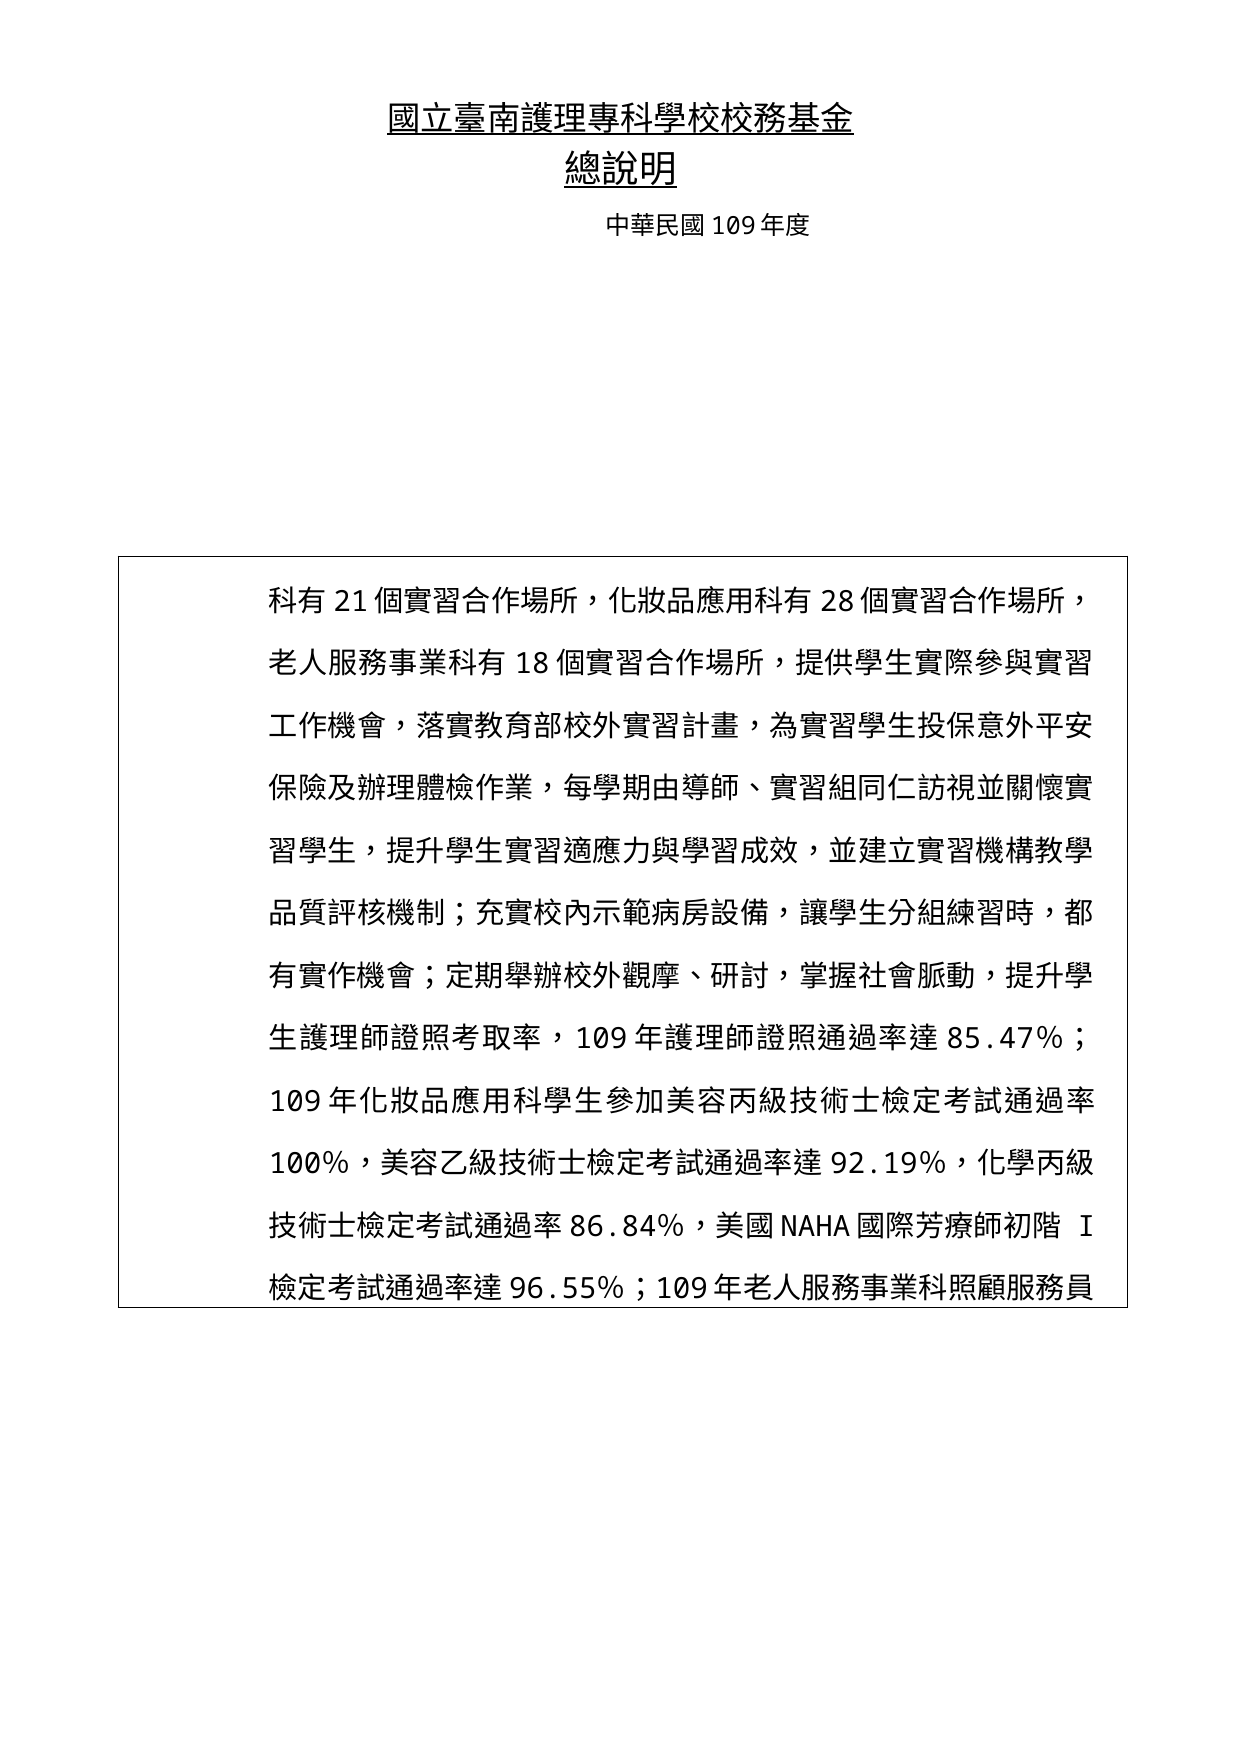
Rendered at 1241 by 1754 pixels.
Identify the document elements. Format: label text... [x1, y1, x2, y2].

table_header 一、業務計畫實施績效： (一)教學品質之提升： 建構優質化的教務資訊系統，適時維護、更新及添購教學設備以利教學活動進行。建立E化線上教學與學習環境，建置及推動課程地圖及學生學習歷程檔案。辦理12小時新生參與（計165名）之學前輔導活動，提升新生先備基礎科目能力，協助新生適時融入新的學習環境。透過成績預警系統進行學習成效不佳學生之管理，108學年度第2學期期中全校不及格比例為53.14%、108學年度第2學期學期全校不及格比例降低為13.23%，108學年度第2學期，授課教師每人平均提供1443分鐘、成績優良小老師每人平均提供203分鐘之課後輔導時間（office hours），以加強學生學習成效。 同時獎勵學業成績優秀學生（108學年度優秀學生受獎人次共207人次，合計獎金434,000元；109學年度優秀入學新生獎勵計畫，頒發「5A獎5萬」1名及其他新生獎勵，合計19名新生共21萬5,000元。建立學習標竿，提升同儕學習成效。 適時維護及主動更新、添購教學設備以利教學活動進行，例如更新Moodle版本，並委外進行維運平台的功能，增進師生使用數位教材的便利性。此外，本學期辦理4場教師研習，引進教學新知與科技策略。109年鼓勵教師社群籌組（4位教師），17位教師申請教學助理，並補助26人次創新教學研究及數位教材製作，共計有49門課程及1672人次學生經歷創新教學的現場，學生可於課後自主學習、增加課程熟悉度並重複複習，提升學習成效。另外，參與並獲得精進教學獎勵的教師，肯定參賽書面整理的經驗，藉由分享交流與評審回饋，提升教材製作信心與視野，藉此增加教師專業知能、教學技能及自我實現。 (二)學術研究水準之提升： 積極推動各單位及教師與國內外相關學者或學術機構學術交流與合作，並辦理教師論文發表補助，獎勵教師論文或技術報告發表與升等，鼓勵教師自我成長，各教學小組組成讀書會及研究會，彼此分享教學與研究成果。 (三)與業界或學術界簽約發展實質合作夥伴關係，並推動已簽約之策略聯盟單位實質合作事項： 已與20間醫院、13間學校（含2間國外大學）、17間業界、社團法人台灣健康教育推廣協會暨臺南市護理師護士公會等單位簽訂合作夥伴關係，發展實質合作辦理產學合作計畫案計13件。 109年度教師簽訂廠商全額出資之產學研究案全校合計14件，總金額9,029,000元。其中化妝品應用科為7件，金額合計1,994,000元；老人服務事業科為6件，金額合計6,885,000元；護理科為1件，金額合計150,000元。其中產學研究案之合作夥伴包含：臺鹽實業股份有限公司、財團法人工業技術研究院、耀然實業有限公司、昇宏國際企業有限公司、竹門國際有限公司、臺灣護理學會、衛生福利部、臺南市政府、財團法人高雄市華仁社會福利慈善基金會、財團法人臺灣省台南市臺灣首廟天壇老人養護中心等。 (四)落實學生實習教學，提升學生專業能力與證照錄取率： 促進學生優良實習品質，積極開闢優良實習場所，目前護理科有21個實習合作場所，化妝品應用科有28個實習合作場所，老人服務事業科有18個實習合作場所，提供學生實際參與實習工作機會，落實教育部校外實習計畫，為實習學生投保意外平安保險及辦理體檢作業，每學期由導師、實習組同仁訪視並關懷實習學生，提升學生實習適應力與學習成效，並建立實習機構教學品質評核機制；充實校內示範病房設備，讓學生分組練習時，都有實作機會；定期舉辦校外觀摩、研討，掌握社會脈動，提升學生護理師證照考取率，109年護理師證照通過率達85.47％；109年化妝品應用科學生參加美容丙級技術士檢定考試通過率100％，美容乙級技術士檢定考試通過率達92.19％，化學丙級技術士檢定考試通過率86.84％，美國NAHA國際芳療師初階 I檢定考試通過率達96.55％；109年老人服務事業科照顧服務員證照共計34名通過，通過率達100%，高考社會工作師證照通過6人。 (五)加強學生輔導工作，提升學生學習與成長： 有效建立學校行政單位與師生溝通管道，營造安全祥和之校園環境；推動學生自治，輔導學生成立各種學生自治團體及社團，透過社團活動與社區、志工服務，建立對社會的責任感，俾利學生之學習與成長；重視心理輔導，強化導師輔導功能，適時發現學生偏差或異常行為；強化體育教育和衛生保健教育，舉辦各項班際運動競賽活動，以培養團隊精神並加強體適能訓練，定期辦理健康促進活動及相關衛生教育之專題演講，提升學生照顧自己與他人之能力。 (六)加強校區各項建設，提升學習之優質環境： 本校目前總樓地板面積已達到48,909平方公尺，提供學生理論與實務結合的臨床實習環境，及足夠的師生教學研究空間，有效提升師生教學與學習之品質；另外亦提供適當的宿舍空間，以確保外地新生均能住進宿舍，並照顧經濟弱勢學生，使其能安心就學。本年度持續進行既有校舍之改善，辦理「弘景樓及蔻思樓中庭多功能展演空間工程」供學生展演走秀及社團活動的場所，並進行全校LED燈具汰換。 (七)提升圖書館資訊服務，強化網路設備效能及資訊安全，以支援教學： 強化以學術科(中心)為特色的核心館藏，配合學校高等教育深耕計畫、校務發展特色躍升計畫，訂購專業中西文期刊106種、中西文資料庫7種，購置中西文圖書1,354冊、視聽資料137套，中文電子書247冊，維持各科(中心)相關圖書及期刊的穩定成長，強化健康照護類與化妝品應用類圖書之特色。參與國內5個資源共享聯盟，透過館際合作方式，提供文獻傳遞26件，館際借書249件，並採購共用性資料庫22種，提供全方位讀者服務。設置多元支付影印機1臺，購置圖書教具滅菌機1臺，進行圖書整合管理系統升級作業，提供多功能且更便利之設施；辦理8場新生圖書館利用指導課程，7場圖書館電子資源利用課程，8場閱讀推廣活動，增進教學成效。 持續嚴密控管校園網路IP address使用，電腦病毒掃描及流量監控，持續加強資訊安全及推動校園資訊安全之觀念：辦理資訊安全及個人資料保護教育訓練、個人資料事故應變演練暨教育訓練。全面汰換電腦教室(一)電腦、廣播軟體及還原軟體以改善教學環境。購買硬碟抹除機設備、伺服器專用記憶體、高速網路交換器及網路儲存設備以維護資訊安全及虛擬系統。持續維護本校無障礙網頁。租用中華電信數據電路及hicloud雲儲存服務，以強化異地備份提升網路服務。購買筆記型電腦及測試系統電腦，以提升網路維運效率。 二、收支餘絀情形： (一)收入決算與收入預算比較情形： 1.業務收入：本年度決算數3億2,905萬751元，較預算數3億2,190萬7,000元，增加714萬3,751元，增加2.22％，差異原因分析如下： 學雜費收入：本年度決算數6,130萬9,095元，較預算數6,238萬元，減少107萬905元，減少1.72％。 學雜費減免(-)：本年度決算數632萬1,525元，較預算數740萬元，減少107萬8,475元，減少14.57％，主要係因申請學雜費減免之學生數較預計減少所致。 建教合作收入：本年度決算數1,014萬7,132元，較預算數400萬元，增加614萬7,132元，增加153.68％，主要係各類委辦計畫案收入較預計增加所致。 推廣教育收入：本年度決算數428萬1,820元，較預算數400萬元，增加28萬1,820元，增加7.05％，主要係推廣教育班之收入較預計增加所致。 學校教學研究補助收入：本年度決算數2億900萬7,000元，等於預算數2億900萬7,000元。 其他補助收入：本年度決算數5,061萬779元，較預算數4,990萬5,000元，增加70萬5,779元，增加1.41％，主要係教育部補助之計畫收入較預計增加。 雜項業務收入：本年度決算數1萬6,450元，較預算數1萬5,000元，增加1,450元，增加9.67％，主要係辦理招生業務之收入較預計增加。 2.業務外收入：本年度決算數1,764萬2,032元，較預算數1,511萬元，增加253萬2,032元，增加16.76％，差異原因分析如下： 利息收入：本年度決算數531萬9,005元，較預算數530萬元，增加1萬9,005元，增加0.36％，主要係定期存款利息收入較預計增加。 資產使用及權利金收入：本年度決算數923萬8,250元，較預算數900萬元，增加23萬8,250元，增加2.65％，主要係學生住宿費收入較預計增加。 違規罰款收入：本年度決算數16萬4,318元，較預算數10萬元，增加6萬4,318元，增加64.32％，主要係廠商違約金收入較預計增加。 受贈收入：本年度決算數113萬1,872元，較預算數41萬元，增加72萬1,872元，增加176.07％，主要係接受各界捐款收入較預計增加。 雜項收入：本年度決算數178萬8,587元，較預算數30萬元，增加148萬8,587元，增加496.20％，主要係收回以前年度支出。 (二)支出決算與支出預算比較情形： 1.業務成本與費用：本年度決算數3億4,954萬6,044元，較預算數3億4,227萬8,000元，增加726萬8,044元，增加2.12％，差異原因分析如下： 教學研究及訓輔成本：本年度決算數2億4,836萬286元，較預算數2億5,350萬元，減少513萬9,714元，減少2.03％，主要係用人費用之正式員額薪資較預算數減少。 建教合作成本：本年度決算數925萬3,667元，較預算數389萬9,000元，增加535萬4,667元，增加137.33％，主要係各類委辦計畫案收入較預計增加，成本相對增加。 推廣教育成本：本年度決算數274萬6,613元，較預算數306萬7,000元，減少32萬387元，減少10.45％，主要係相關開班成本較預計減少。 學生公費及獎勵金：本年度決算數2,776萬9,245元，較預算數1,900萬元，增加876萬9,245元，增加46.15％，主要係對學生之獎勵金及補助較預計增加。 管理及總務費用－管理費用及總務費用：本年度決算數6,139萬9,783元，較預算數6,279萬7,000元，減少139萬7,217元，減少2.22％，主要係不動產、廠房及設備折舊較預計減少。 其他業務費用－雜項業務費用：本年度決算數1萬6,450元，較預算數1萬5,000元，增加1,450元，增加9.67％，主要係辦理招生業務之收入增加，相關費用相對增加。 2.業務外費用－雜項費用：本年度決算數1,478萬8,019元，較預算數1,498萬3,000元，減少19萬4,981元，減少1.30％，主要係學生宿舍相關支出減少。 (三)決算與預算餘絀比較情形： 1.業務賸餘(短絀)：本年度決算業務短絀2,049萬5,293元，較預算短絀數2,037萬1,000元，增加短絀12萬4,293元，主要係學生公費及獎勵金增加。 2.業務外賸餘(短絀)：本年度決算業務外賸餘285萬4,013元，較預算賸餘數12萬7,000元，增加賸餘272萬7,013元，主要係雜項收入增加。 3.本期賸餘(短絀)：本年度決算短絀1,764萬1,280元，較預算短絀數2,024萬4,000元，減少短絀260萬2,720元，主要係建教合作收入增加。 三、餘絀撥補實況： 本期短絀1,764萬1,280元，前期未分配賸餘8,693萬4,830元，本年度未分配賸餘6,929萬3,550元，待填補之短絀0元。 四、現金流量結果： 本年度決算現金及約當現金淨減1,671萬937元，較預算現金及約當現金淨增4,462萬6,000元，減少6,133萬6,937元，減少137.45％，其原因如下： (一)業務活動之淨現金流入3,568萬4,132元，包含： 1.本年度決算短絀1,764萬1,280元。 2.利息收入之調整減列531萬9,005元。 3.調整項目5,720萬4,740元，包含： 折舊、減損及折耗5,489萬9,559元。 攤銷1,155萬824元。 其他淨減178萬5,435元。 流動資產淨增55萬9,349元。 流動負債淨減690萬859元。 4.收取利息143萬9,677元。 (二)投資活動之淨現金流出7,949萬665元，包含： 1.減少流動金融資產2億1,070萬元。 2.減少短期墊款2萬9,914元。 3.減少準備金124萬3,250元。 4.減少不動產、廠房及設備3,572元。 5.減少其他資產773元。 6.收取利息387萬8,649元。 7.增加投資2億5,970萬元。 8.增加不動產、廠房及設備3,131萬7,847元。 9.增加無形資產361萬2,207元。 10.增加其他資產71萬6,769元。 (三)籌資活動之淨現金流入2,709萬5,596元，包含： 1.增加其他負債825萬2,811元。 2.增加基金2,706萬1,928元。 3.減少其他負債821萬9,143元。 (四)不影響現金流量之投資與籌資活動，包含： 1.退休離職準備金與應付退休及離職金因計息同額增加之金額1萬1,084元。 2.不動產、廠房及設備(機械及設備)與遞延收入同額增加之金額18萬5,000元。 3.應付代管資產轉列受贈公積之金額179萬6,016元。 五、資產負債情況： (一)本年度決算資產總計22億9,356萬2,482元，包含： 1.流動資產3億4,804萬6,849元，占資產總額15.17％。 2.投資、長期應收款、貸墊款及準備金4億1,765萬1,019元，占資產總額18.21％。 3.不動產、廠房及設備9億3,869萬3,239元，占資產總額40.93％。 4.無形資產1,371萬2,556元，占資產總額0.60％。 5.其他資產5億7,545萬8,819元，占資產總額25.09％。 (二)負債總計5億3,424萬7,471元，占負債及淨值總額23.29％，包含： 1.流動負債2,650萬2,851元，占負債及淨值總額1.15％。 2.其他負債5億774萬4,620元，占負債及淨值總額22.14％。 (三)淨值總計17億5,931萬5,011元，占負債及淨值總額76.71％，包含： 1.基金14億7,981萬2,066元，占負債及淨值總額64.52％。 2.公積2億1,020萬9,395元，占負債及淨值總額9.17％。 3.累積賸餘6,929萬3,550元，占負債及淨值總額3.02％。 六、其他：為辦理教育部專項補助計畫所需，本年度先行辦理並補辦111年度一般建築及設備計畫預算586萬元，奉行政院109年11月25日院授教字第1090169900C號函同意。 (二)業務外賸餘(短絀-)：本年度決算業務外賸餘951萬7,352元，較預算賸餘數584萬3,000元，增加賸餘367萬4,352元，主要係利息收入增加。 (三)本期賸餘(短絀-)：本年度決算賸餘54萬7,428元，較預算賸餘數133萬4,000元，減少賸餘78萬6,572元，主要係其他補助收入、資產使用及權利金收入較預計減少，教學研究及訓輔成本、學生公費及獎勵金較預計增加並撙節支出所致。參、餘絀撥補實況：一、本年度決算賸餘之部計1億3,746萬6,288元，係本期賸餘54萬7,428元加前期未分配賸餘1億3,691萬8,860元。二、本年度決算賸餘之部計1億3,746萬6,288元，較預算賸餘之部計1億3,906萬4,000元，減少賸餘159萬7,712元，減少1.14 ％，主要係決算本期賸餘較預算本期賸餘減少賸餘78萬6,572元及決算前期未分配賸餘較預算前期未分配賸餘減少賸餘81萬1,140元。肆、現金流量結果：本年度決算現金及約當現金淨減1,090萬7,965元，較預算現金及約當現金淨增5,691萬7,000元，減少6,782萬4,965元，減少119.16％，其原因如下： 一、業務活動之淨現金流入4,655萬3,638元，包含： (一)本年度決算賸餘54萬7,428元。 (二)調整非現金項目4,600萬6,210元，包含： 1.折舊及折耗2,945萬5,624元。 2.攤銷967萬753元。 3.其他淨減100萬5,580元。 4.流動資產淨減483萬4,904元。 5.流動負債淨增103萬9,349元。 二、投資活動之淨現金流出9,726萬2,228元，包含： (一)增加短期墊款196萬8,554元。 (二)增加固定資產5,429萬2,507元。 (三)增加無形資產49萬4,352元。 (四)增加遞延借項4,050萬6,815元。 三、融資活動之淨現金流入3,980萬625元，包含： (一)增加其他負債3,684萬1,333元。 (二)增加基金2,469萬5,000元。 (三)減少其他負債2,173萬5,708元。 四、不影響現金流量之投資與融資活動，包含： (一)受贈固定資產與受贈公積同額增加之金額429萬2,488元，包含： 1.機械及設備317萬6,761元。 2.交通及運輸設備23萬5,000元。 3.什項設備88萬727元。 (二)提列退撫基金使退休離職準備金及應付退休及離職金同額減少之數 29萬6,358元。 (三)以前年度購建中固定資產科目，於本次更正調整轉入固定資產科目數增加之金額7億925萬304元，包含： 1.土地改良物264萬6,059元。 2.房屋及建築6億1,801萬9,556元。 3.機械及設備1,731萬1,290元。 4.交通及運輸設備124萬2,832元。 5.什項設備7,003萬567元。 (四)其他準備金與受贈公積同額減少之金額1萬元，係動用留本獎助學金發放獎助學金。 (五)受贈無形資產與受贈公積同額增加之金額31萬9,000元，係教育部補助經費購置電腦軟體。 (六)應付代管資產轉列受贈公積數之金額179萬5,980元。 伍、資產負債情況： 一、本年度決算資產總計20億8,876萬4,254元，包含： (一)流動資產5億3,442萬728元，占資產總額25.59％。 (二)投資、長期應收款、貸墊款及準備金460萬6,711元，占資產總額0.22％。 (三)固定資產10億3,425萬6,769元，占資產總額49.52％。 (四)無形資產727萬7,279元，占資產總額0.35％。 (五)遞延借項1億58萬6,445元，占資產總額4.82％。 (六)其他資產4億761萬6,322元，占資產總額19.51％。 二、負債總計4億4,686萬5,758元，占負債及淨值總額21.39％，包含： (一)流動負債1,102萬9,700元，占負債及淨值總額0.53％。 (二)其他負債4億3,583萬6,058元，占負債及淨值總額20.87％。 三、淨值總計16億4,189萬8,496元，占負債及淨值總額78.61％，包含： (一)基金13億667萬9,860元，占負債及淨值總額62.56％。 (二)公積1億9,775萬2,348元，占負債及淨值總額9.47％。 (三)累積賸餘1億3,746萬6,288元，占負債及淨值總額6.58％。 陸、其他： 信託代理與保證資產(負債)科目：本年度決算數578萬1,258元。 參、餘絀撥補實況： 一、本年度決算賸餘之部計1億3,746萬6,288元，係本期賸餘54萬7,428元加前期未分配賸餘1億3,691萬8,860元。 二、本年度決算賸餘之部計1億3,746萬6,288元，較預算賸餘之部計1億3,906萬4,000元，減少賸餘159萬7,712元，減少1.14 ％，主要係決算本期賸餘較預算本期賸餘減少賸餘78萬6,572元及決算前期未分配賸餘較預算前期未分配賸餘減少賸餘81萬1,140元。 肆、現金流量結果： 本年度決算現金及約當現金淨減1,090萬7,965元，較預算現金及約當現金淨增5,691萬7,000元，減少6,782萬4,965元，減少119.16％，其原因如下： 一、業務活動之淨現金流入4,655萬3,638元，包含： (一)本年度決算賸餘54萬7,428元。 (二)調整非現金項目4,600萬6,210元，包含： 1.折舊及折耗2,945萬5,624元。 2.攤銷967萬753元。 3.其他淨減100萬5,580元。 4.流動資產淨減483萬4,904元。 5.流動負債淨增103萬9,349元。 二、投資活動之淨現金流出9,726萬2,228元，包含： (一)增加短期墊款196萬8,554元。 (二)增加固定資產5,429萬2,507元。 (三)增加無形資產49萬4,352元。 (四)增加遞延借項4,050萬6,815元。 三、融資活動之淨現金流入3,980萬625元，包含： (一)增加其他負債3,684萬1,333元。 (二)增加基金2,469萬5,000元。 (三)減少其他負債2,173萬5,708元。 四、不影響現金流量之投資與融資活動，包含： (一)受贈固定資產與受贈公積同額增加之金額429萬2,488元，包含： 1.機械及設備317萬6,761元。 2.交通及運輸設備23萬5,000元。 3.什項設備88萬727元。 (二)提列退撫基金使退休離職準備金及應付退休及離職金同額減少之數 29萬6,358元。 (三)以前年度購建中固定資產科目，於本次更正調整轉入固定資產科目數增加之金額7億925萬304元，包含： 1.土地改良物264萬6,059元。 2.房屋及建築6億1,801萬9,556元。 3.機械及設備1,731萬1,290元。 4.交通及運輸設備124萬2,832元。 5.什項設備7,003萬567元。 (四)其他準備金與受贈公積同額減少之金額1萬元，係動用留本獎助學金發放獎助學金。 (五)受贈無形資產與受贈公積同額增加之金額31萬9,000元，係教育部補助經費購置電腦軟體。 (六)應付代管資產轉列受贈公積數之金額179萬5,980元。 伍、資產負債情況： 一、本年度決算資產總計20億8,876萬4,254元，包含： (一)流動資產5億3,442萬728元，占資產總額25.59％。 (二)投資、長期應收款、貸墊款及準備金460萬6,711元，占資產總額0.22％。 (三)固定資產10億3,425萬6,769元，占資產總額49.52％。 (四)無形資產727萬7,279元，占資產總額0.35％。 (五)遞延借項1億58萬6,445元，占資產總額4.82％。 (六)其他資產4億761萬6,322元，占資產總額19.51％。 二、負債總計4億4,686萬5,758元，占負債及淨值總額21.39％，包含： (一)流動負債1,102萬9,700元，占負債及淨值總額0.53％。 (二)其他負債4億3,583萬6,058元，占負債及淨值總額20.87％。 三、淨值總計16億4,189萬8,496元，占負債及淨值總額78.61％，包含： (一)基金13億667萬9,860元，占負債及淨值總額62.56％。 (二)公積1億9,775萬2,348元，占負債及淨值總額9.47％。 (三)累積賸餘1億3,746萬6,288元，占負債及淨值總額6.58％。 陸、其他： 信託代理與保證資產(負債)科目：本年度決算數578萬1,258元。 [119, 557, 1127, 1307]
